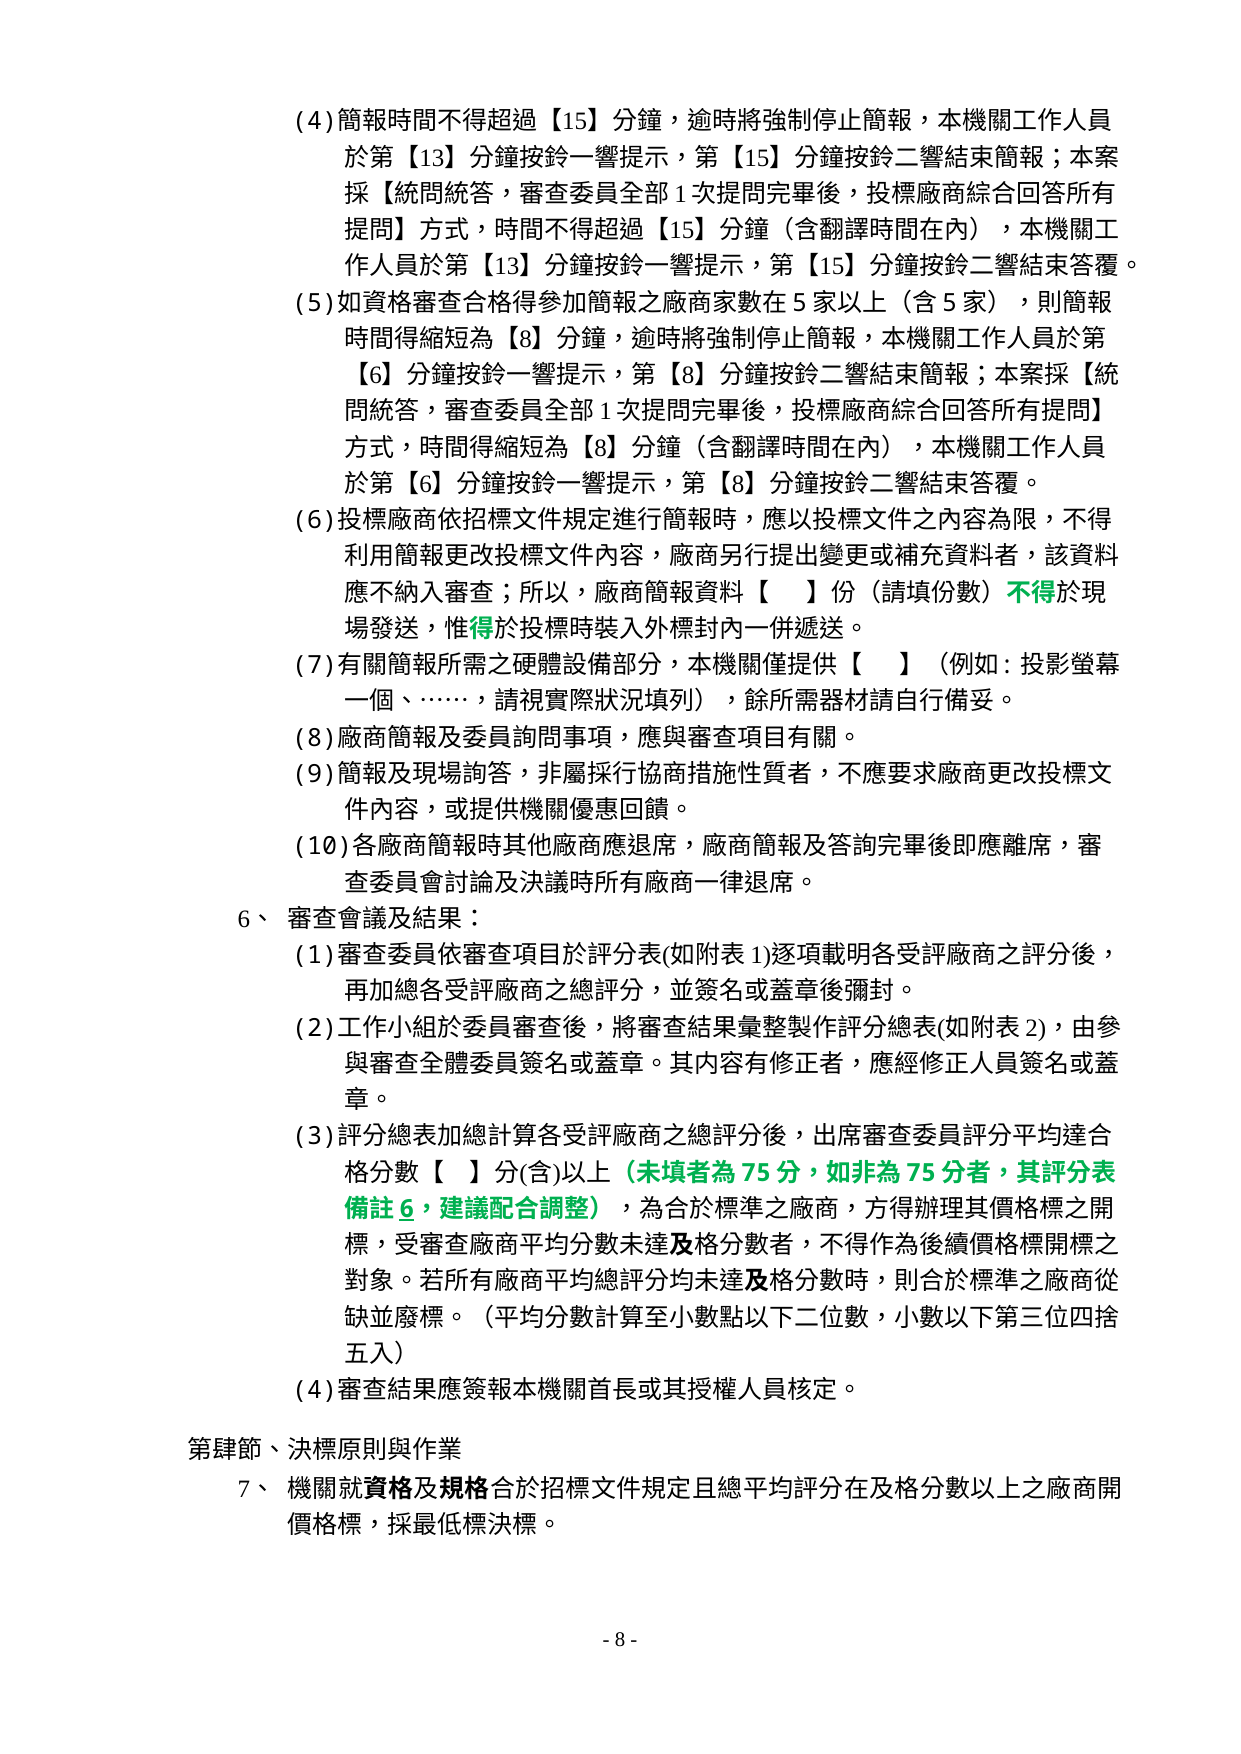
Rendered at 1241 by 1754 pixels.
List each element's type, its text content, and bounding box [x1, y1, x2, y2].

list 簡報及現場詢答，非屬採行協商措施性質者，不應要求廠商更改投標文件內容，或提供機關優惠回饋。 [292, 753, 1122, 826]
list 審查委員依審查項目於評分表(如附表1)逐項載明各受評廠商之評分後，再加總各受評廠商之總評分，並簽名或蓋章後彌封。 [292, 934, 1122, 1007]
list 簡報時間不得超過【15】分鐘，逾時將強制停止簡報，本機關工作人員於第【13】分鐘按鈴一響提示，第【15】分鐘按鈴二響結束簡報；本案採【統問統答，審查委員全部1次提問完畢後，投標廠商綜合回答所有提問】方式，時間不得超過【15】分鐘（含翻譯時間在內），本機關工作人員於第【13】分鐘按鈴一響提示，第【15】分鐘按鈴二響結束答覆。 [292, 101, 1122, 282]
list 如資格審查合格得參加簡報之廠商家數在5家以上（含5家），則簡報時間得縮短為【8】分鐘，逾時將強制停止簡報，本機關工作人員於第【6】分鐘按鈴一響提示，第【8】分鐘按鈴二響結束簡報；本案採【統問統答，審查委員全部1次提問完畢後，投標廠商綜合回答所有提問】方式，時間得縮短為【8】分鐘（含翻譯時間在內），本機關工作人員於第【6】分鐘按鈴一響提示，第【8】分鐘按鈴二響結束答覆。 [292, 282, 1122, 499]
list 機關就資格及規格合於招標文件規定且總平均評分在及格分數以上之廠商開價格標，採最低標決標。 [237, 1468, 1122, 1541]
list 有關簡報所需之硬體設備部分，本機關僅提供【 】（例如: 投影螢幕一個、……，請視實際狀況填列），餘所需器材請自行備妥。 [292, 644, 1122, 717]
text 第肆節、決標原則與作業 [187, 1406, 1122, 1468]
list 廠商簡報及委員詢問事項，應與審查項目有關。 [292, 717, 1122, 753]
list 評分總表加總計算各受評廠商之總評分後，出席審查委員評分平均達合格分數【 】分(含)以上（未填者為75分，如非為75分者，其評分表備註6，建議配合調整），為合於標準之廠商，方得辦理其價格標之開標，受審查廠商平均分數未達及格分數者，不得作為後續價格標開標之對象。若所有廠商平均總評分均未達及格分數時，則合於標準之廠商從缺並廢標。（平均分數計算至小數點以下二位數，小數以下第三位四捨五入） [292, 1116, 1122, 1369]
list 各廠商簡報時其他廠商應退席，廠商簡報及答詢完畢後即應離席，審查委員會討論及決議時所有廠商一律退席。 [292, 826, 1122, 898]
list 投標廠商依招標文件規定進行簡報時，應以投標文件之內容為限，不得利用簡報更改投標文件內容，廠商另行提出變更或補充資料者，該資料應不納入審查；所以，廠商簡報資料【 】份（請填份數）不得於現場發送，惟得於投標時裝入外標封內一併遞送。 [292, 499, 1122, 644]
list 工作小組於委員審查後，將審查結果彙整製作評分總表(如附表2)，由參與審查全體委員簽名或蓋章。其内容有修正者，應經修正人員簽名或蓋章。 [292, 1007, 1122, 1116]
list 審查會議及結果： [237, 898, 1122, 934]
list 審查結果應簽報本機關首長或其授權人員核定。 [292, 1369, 1122, 1406]
